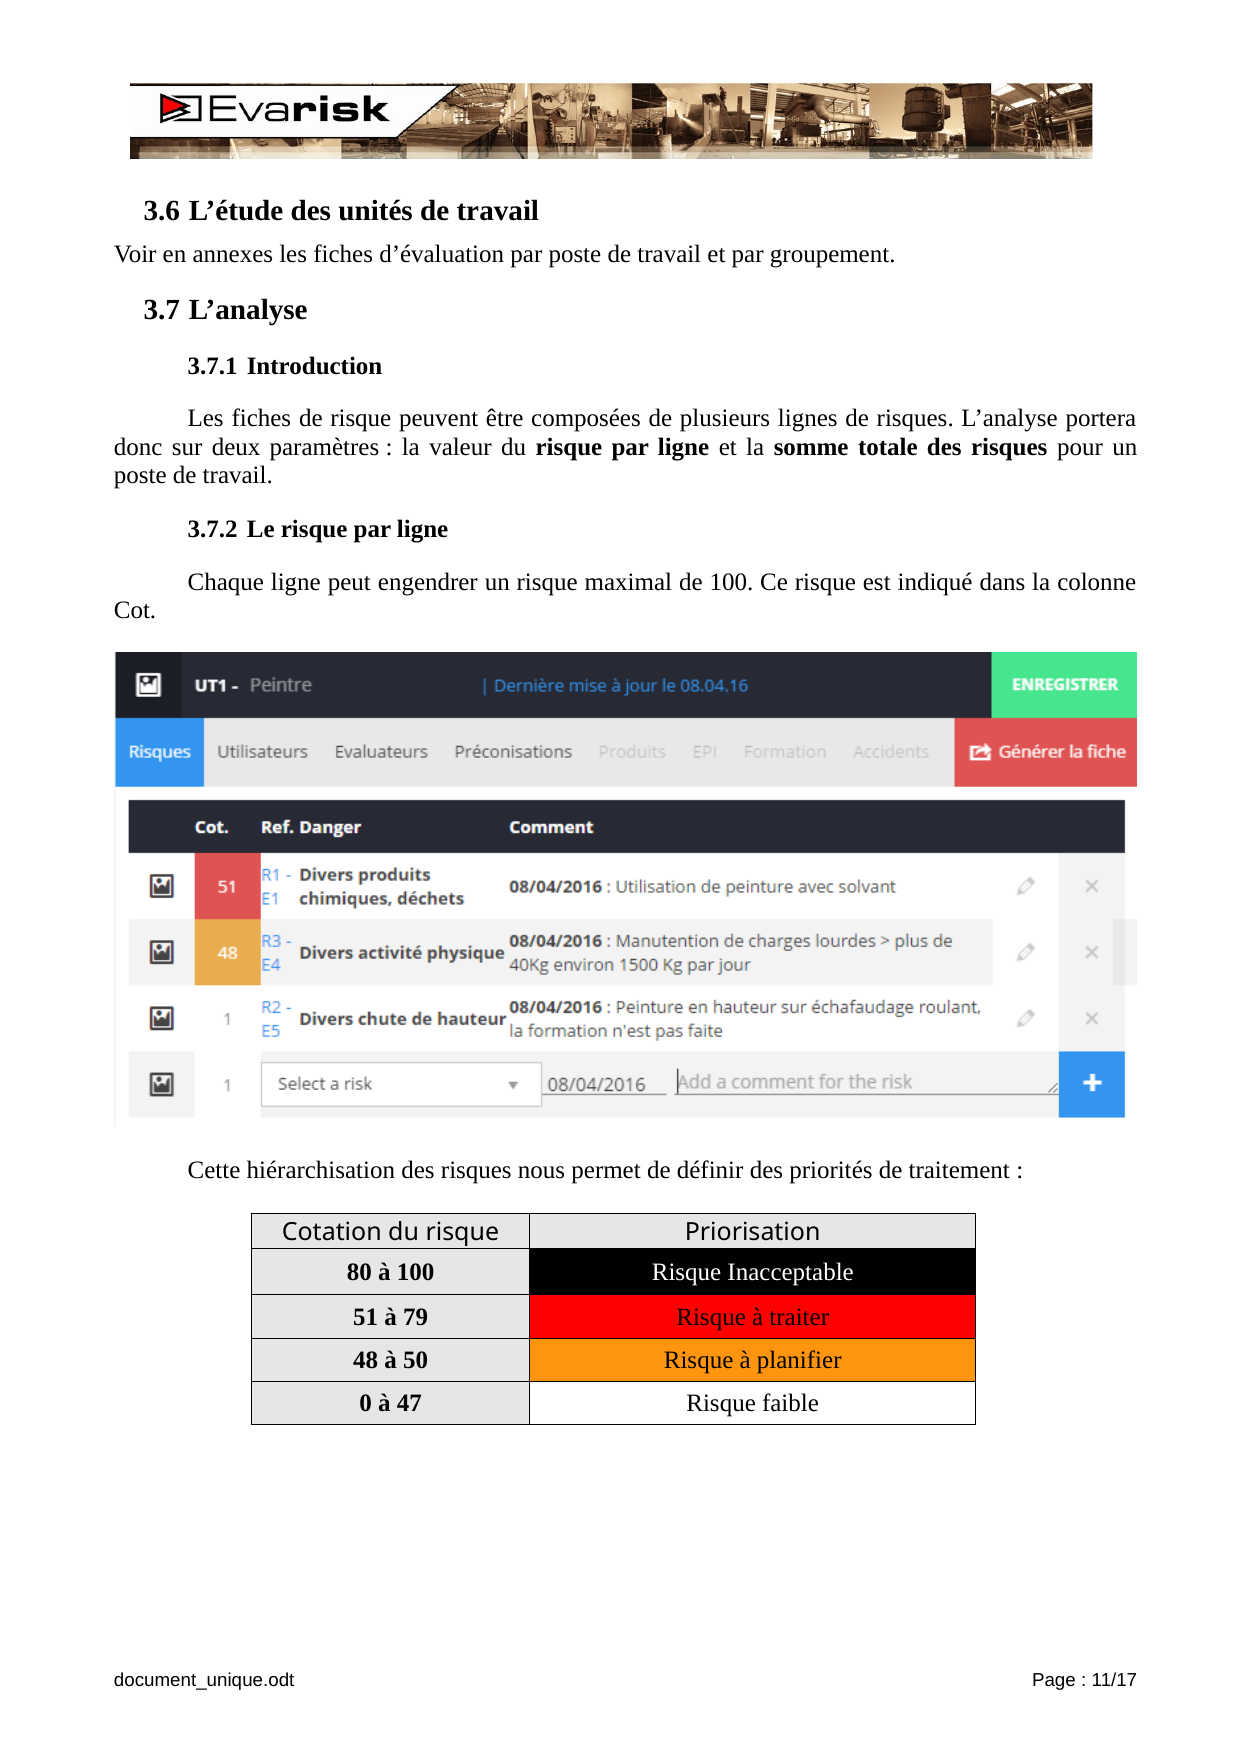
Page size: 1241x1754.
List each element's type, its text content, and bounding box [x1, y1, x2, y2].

text Les fiches de risque peuvent être composées de plusieurs lignes de risques. L’analyse portera donc sur deux paramètres : la valeur du risque par ligne et la somme totale des risques pour un poste de travail. [114, 403, 1137, 489]
table_header Priorisation [530, 1214, 975, 1248]
table_cell Risque à planifier [530, 1339, 975, 1381]
table_cell Risque à traiter [530, 1295, 975, 1338]
table_cell 48 à 50 [252, 1339, 529, 1381]
table_cell 51 à 79 [252, 1295, 529, 1338]
subtitle Le risque par ligne [187, 514, 1137, 543]
table_cell 80 à 100 [252, 1249, 529, 1294]
table_header Cotation du risque [252, 1214, 529, 1248]
text Chaque ligne peut engendrer un risque maximal de 100. Ce risque est indiqué dans la colonne Cot. [114, 567, 1137, 624]
table_cell 0 à 47 [252, 1382, 529, 1424]
subtitle Introduction [187, 351, 1137, 379]
table_cell Risque faible [530, 1382, 975, 1424]
table_cell Risque Inacceptable [530, 1249, 975, 1294]
text Voir en annexes les fiches d’évaluation par poste de travail et par groupement. [114, 239, 1137, 267]
subtitle L’analyse [143, 292, 1137, 326]
picture [113, 652, 1137, 1127]
subtitle L’étude des unités de travail [143, 193, 1137, 226]
text Cette hiérarchisation des risques nous permet de définir des priorités de traitement : [114, 1156, 1137, 1184]
